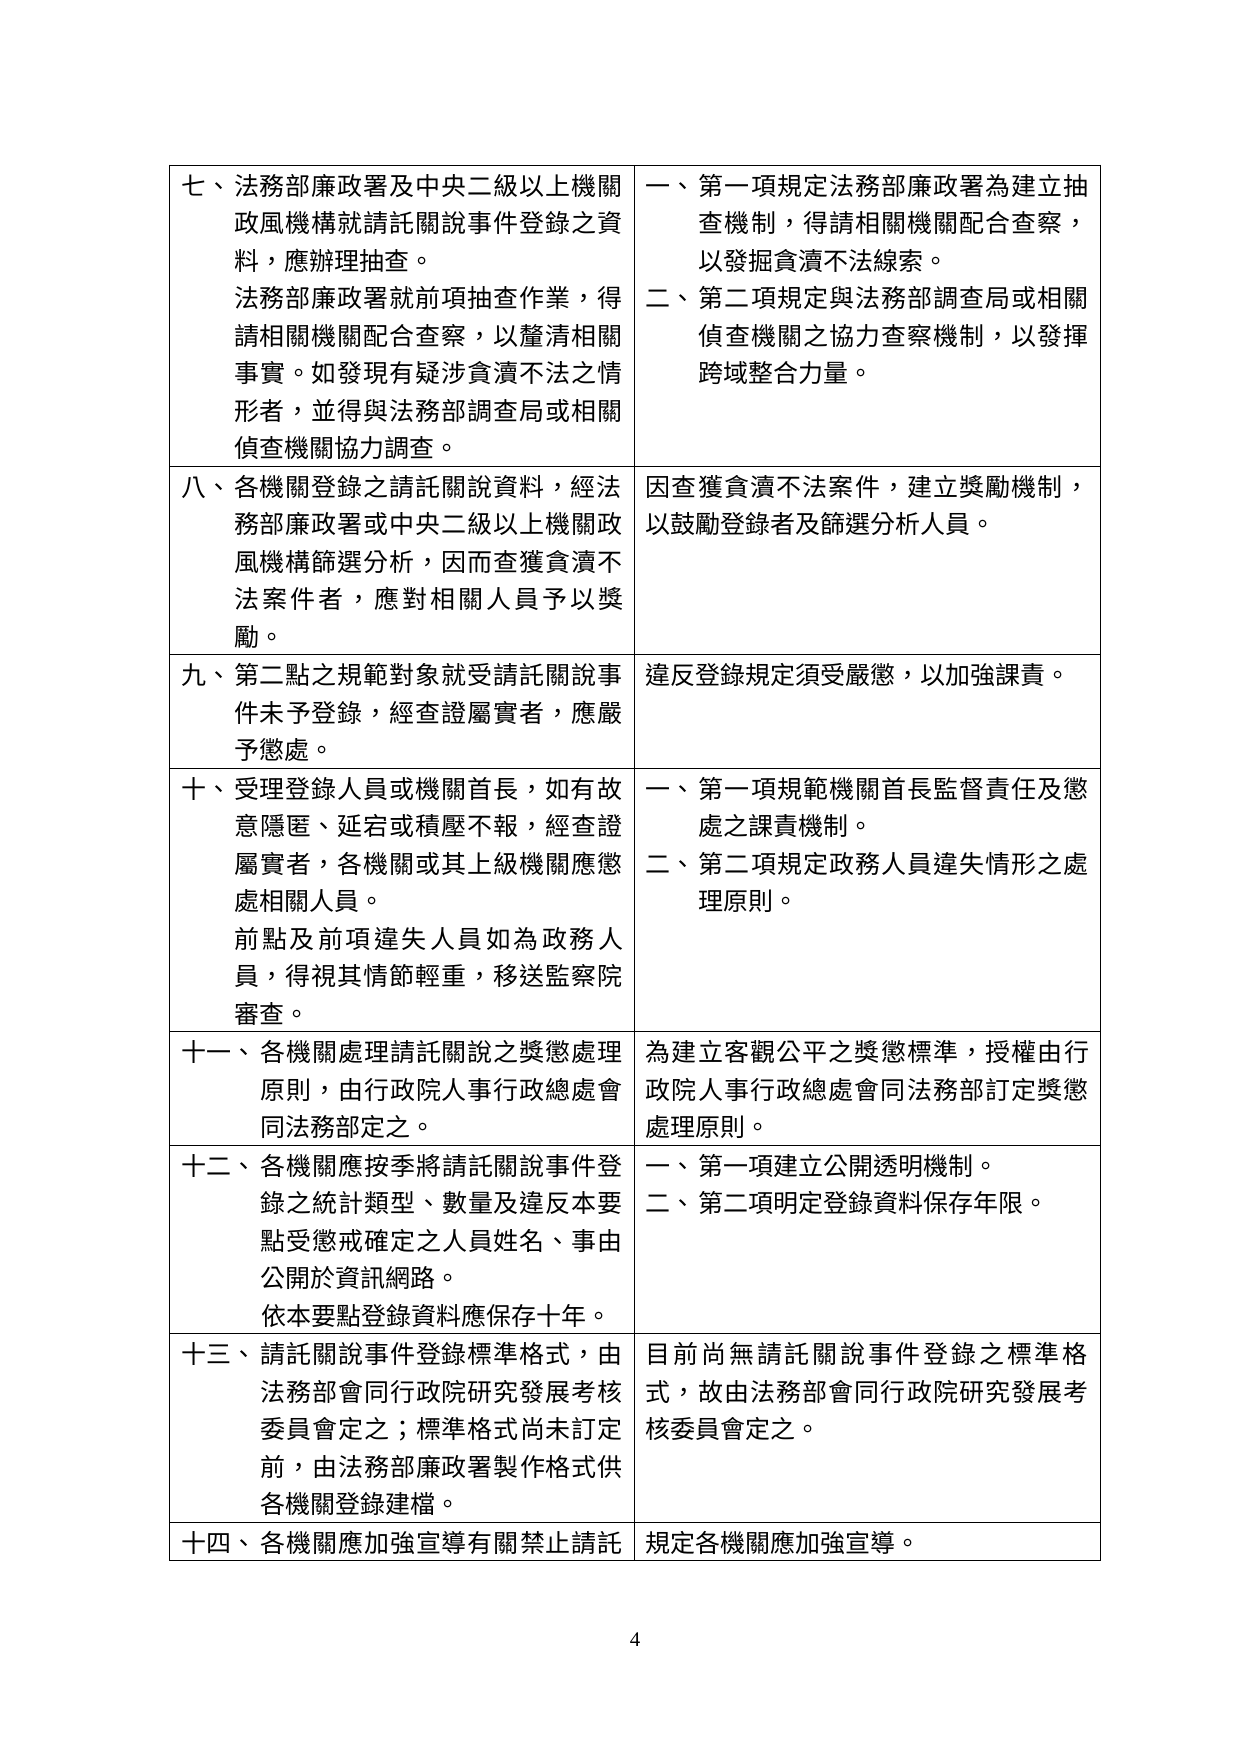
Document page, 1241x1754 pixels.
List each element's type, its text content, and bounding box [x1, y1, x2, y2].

table_cell 目前尚無請託關說事件登錄之標準格式，故由法務部會同行政院研究發展考核委員會定之。 [635, 1334, 1100, 1522]
table_cell 各機關應按季將請託關說事件登錄之統計類型、數量及違反本要點受懲戒確定之人員姓名、事由公開於資訊網路。 依本要點登錄資料應保存十年。 [170, 1146, 634, 1333]
table_cell 因查獲貪瀆不法案件，建立獎勵機制，以鼓勵登錄者及篩選分析人員。 [635, 467, 1100, 654]
table_cell 各機關處理請託關說之獎懲處理原則，由行政院人事行政總處會同法務部定之。 [170, 1032, 634, 1145]
table_cell 受理登錄人員或機關首長，如有故意隱匿、延宕或積壓不報，經查證屬實者，各機關或其上級機關應懲處相關人員。 前點及前項違失人員如為政務人員，得視其情節輕重，移送監察院審查。 [170, 769, 634, 1031]
table_cell 第一項建立公開透明機制。 第二項明定登錄資料保存年限。 [635, 1146, 1100, 1333]
table_cell 請託關說事件登錄標準格式，由法務部會同行政院研究發展考核委員會定之；標準格式尚未訂定前，由法務部廉政署製作格式供各機關登錄建檔。 [170, 1334, 634, 1522]
table_cell 第一項規範機關首長監督責任及懲處之課責機制。 第二項規定政務人員違失情形之處理原則。 [635, 769, 1100, 1031]
table_cell 違反登錄規定須受嚴懲，以加強課責。 [635, 655, 1100, 768]
table_cell 第一項規定法務部廉政署為建立抽查機制，得請相關機關配合查察，以發掘貪瀆不法線索。 第二項規定與法務部調查局或相關偵查機關之協力查察機制，以發揮跨域整合力量。 [635, 166, 1100, 466]
table_cell 各機關登錄之請託關說資料，經法務部廉政署或中央二級以上機關政風機構篩選分析，因而查獲貪瀆不法案件者，應對相關人員予以獎勵。 [170, 467, 634, 654]
table_cell 第二點之規範對象就受請託關說事件未予登錄，經查證屬實者，應嚴予懲處。 [170, 655, 634, 768]
table_cell 法務部廉政署及中央二級以上機關政風機構就請託關說事件登錄之資料，應辦理抽查。 法務部廉政署就前項抽查作業，得請相關機關配合查察，以釐清相關事實。如發現有疑涉貪瀆不法之情形者，並得與法務部調查局或相關偵查機關協力調查。 [170, 166, 634, 466]
table_cell 為建立客觀公平之獎懲標準，授權由行政院人事行政總處會同法務部訂定獎懲處理原則。 [635, 1032, 1100, 1145]
table_cell 各機關應加強宣導有關禁止請託 [170, 1523, 634, 1560]
table_cell 規定各機關應加強宣導。 [635, 1523, 1100, 1560]
